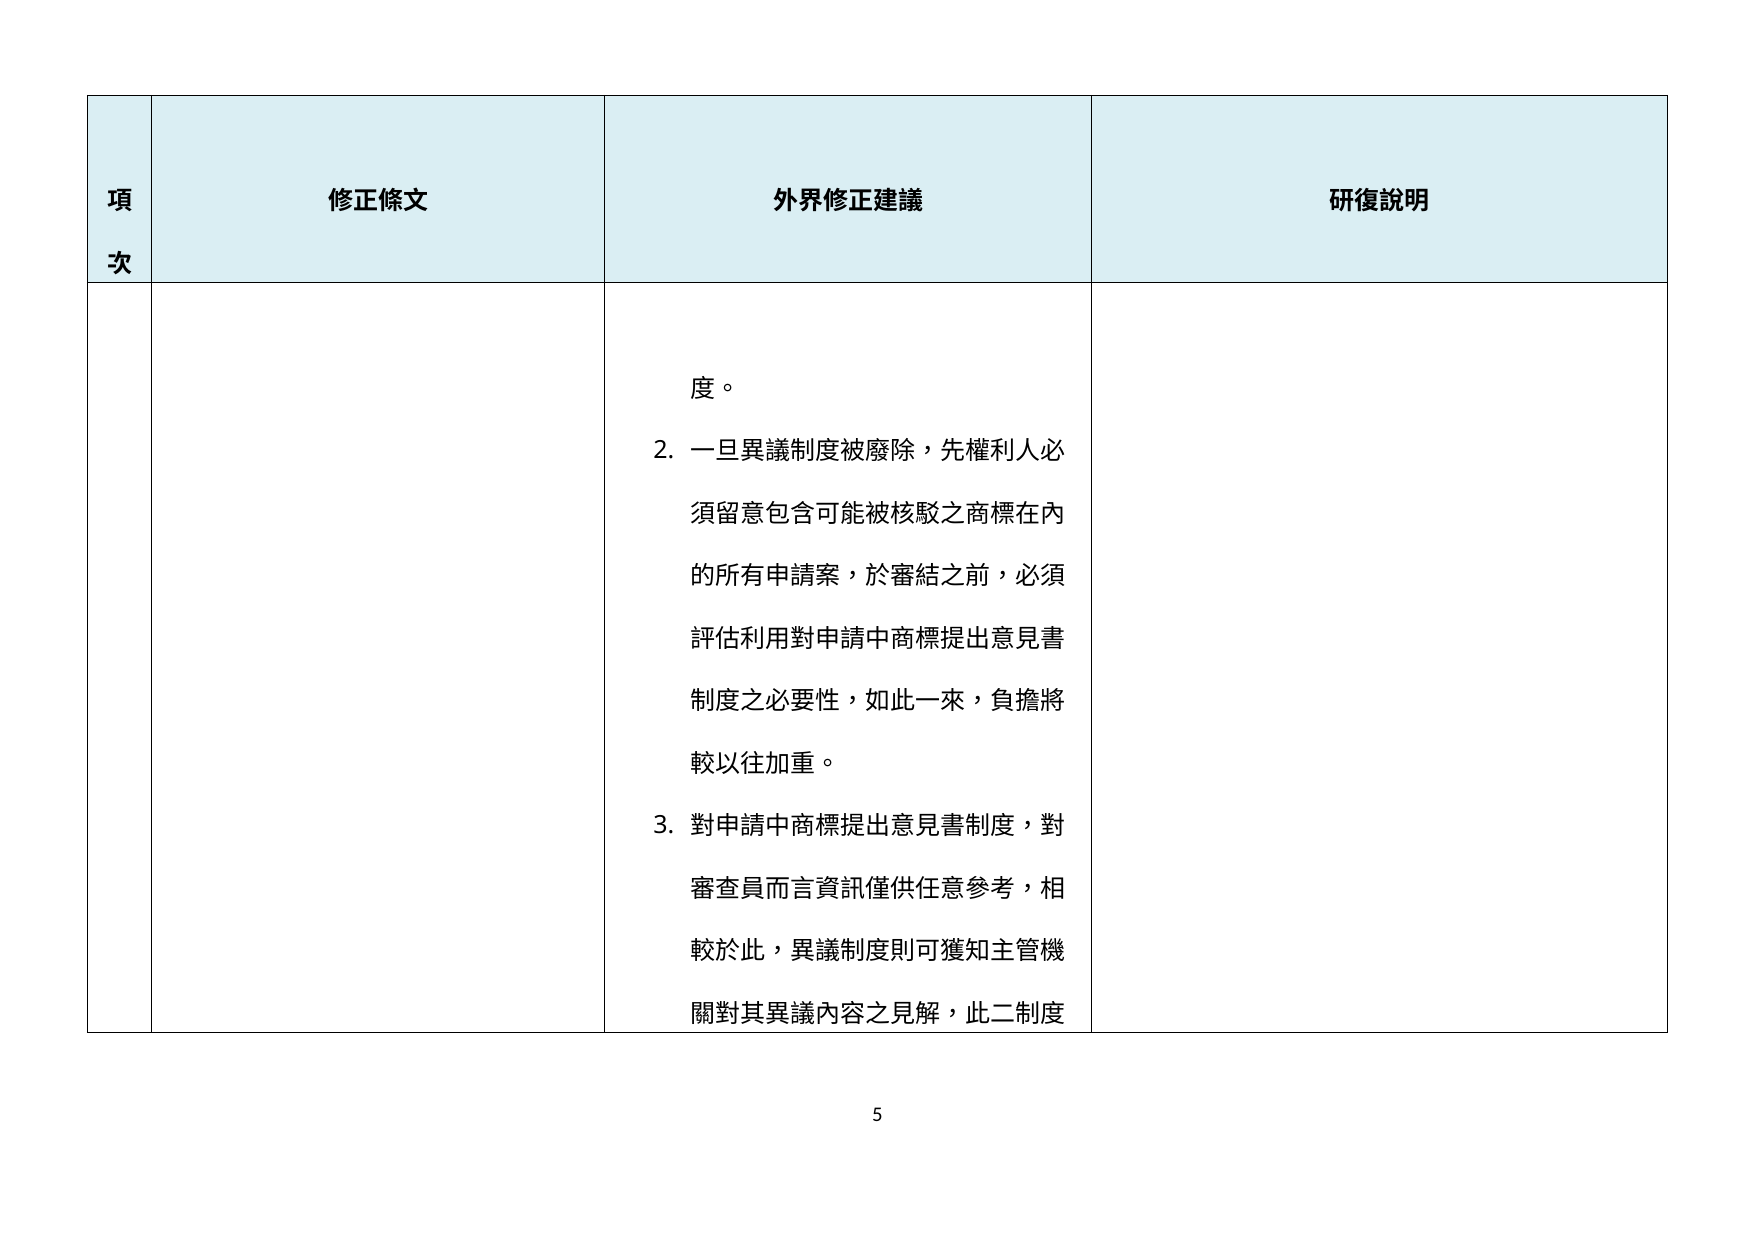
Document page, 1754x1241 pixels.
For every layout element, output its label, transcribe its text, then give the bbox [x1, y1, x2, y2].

table_cell [152, 283, 604, 1032]
table_cell [88, 283, 151, 1032]
table_header 研復說明 [1092, 96, 1667, 282]
table_header 修正條文 [152, 96, 604, 282]
table_header 項次 [88, 96, 151, 282]
table_cell 1.有關異議制度之存廢問題： 本次修正案草擬廢除異議制度，主要是考量現行商標異議與評定程序，在申請事由及功能上高度重疊，就異議制度的存廢議題，智慧局前曾於107年召開專家學者諮詢會議進行討論，隨後並於108年舉行公聽會徵詢外界意見，相關修法過程資料皆可參考本局商標主題網內的商標法專區（網址：https://topic.tipo.gov.tw/trademarks-tw/lp-513-201.html）。 依我國現行商標法的規定，無論是商標異議或評定程序，都是採取兩造交互答辯與陳述意見的方式，制度設計與日本採行的異議單造程序有所不同。因此，現行異議制度仍需要兩造當事人參與，相較於評定程序，當事人負擔並無太大差異。 目前商標異議事由與評定事由相同，且評定事由當中的絕對不得註冊事由，在109年10月27日送行政院審查的商標法草案版本中，已放寬可由公眾提起評定，用以取代部分異議公眾審查的功能。 國際商標法制上雖多保有異議制度，但各國異議程序規範與我國不全然相同，未來如繼續保留異議制度，將如何與評定制度進行調和，以避免功能重疊，本局將再作研議並持續蒐集意見。 2.目前兩部商標法修正草案合併之可行性： 兩部商標法部分修正條文之規範內容不同，尤其有關對審制度之變革，尚在公聽會及外界整合意見階段；未來如果兩個版本立法進度相當，才會考慮合併。 關於商標代理人的資格，目前規劃其能力認證考試科目包含A、B兩類均須通過，故未來在商標評定及廢止案件審議階段，應仍屬可以執行代理之業務範圍。 [1092, 283, 1667, 1032]
table_cell 日本智慧財產協會： 日本智慧財產協會盼能維持異議制度。 一旦異議制度被廢除，先權利人必須留意包含可能被核駁之商標在內的所有申請案，於審結之前，必須評估利用對申請中商標提出意見書制度之必要性，如此一來，負擔將較以往加重。 對申請中商標提出意見書制度，對審查員而言資訊僅供任意參考，相較於此，異議制度則可獲知主管機關對其異議內容之見解，此二制度迥然有別。 評定制度係兩造當事人間之對審程序，後申請之商標權人無論其同意與否均被要求參審，且依修法後之規定，作為民事訴訟之一方當事人必須加入訴訟，可預期該商標權人之負擔又將因而加重。 [605, 283, 1091, 1032]
table_header 外界修正建議 [605, 96, 1091, 282]
